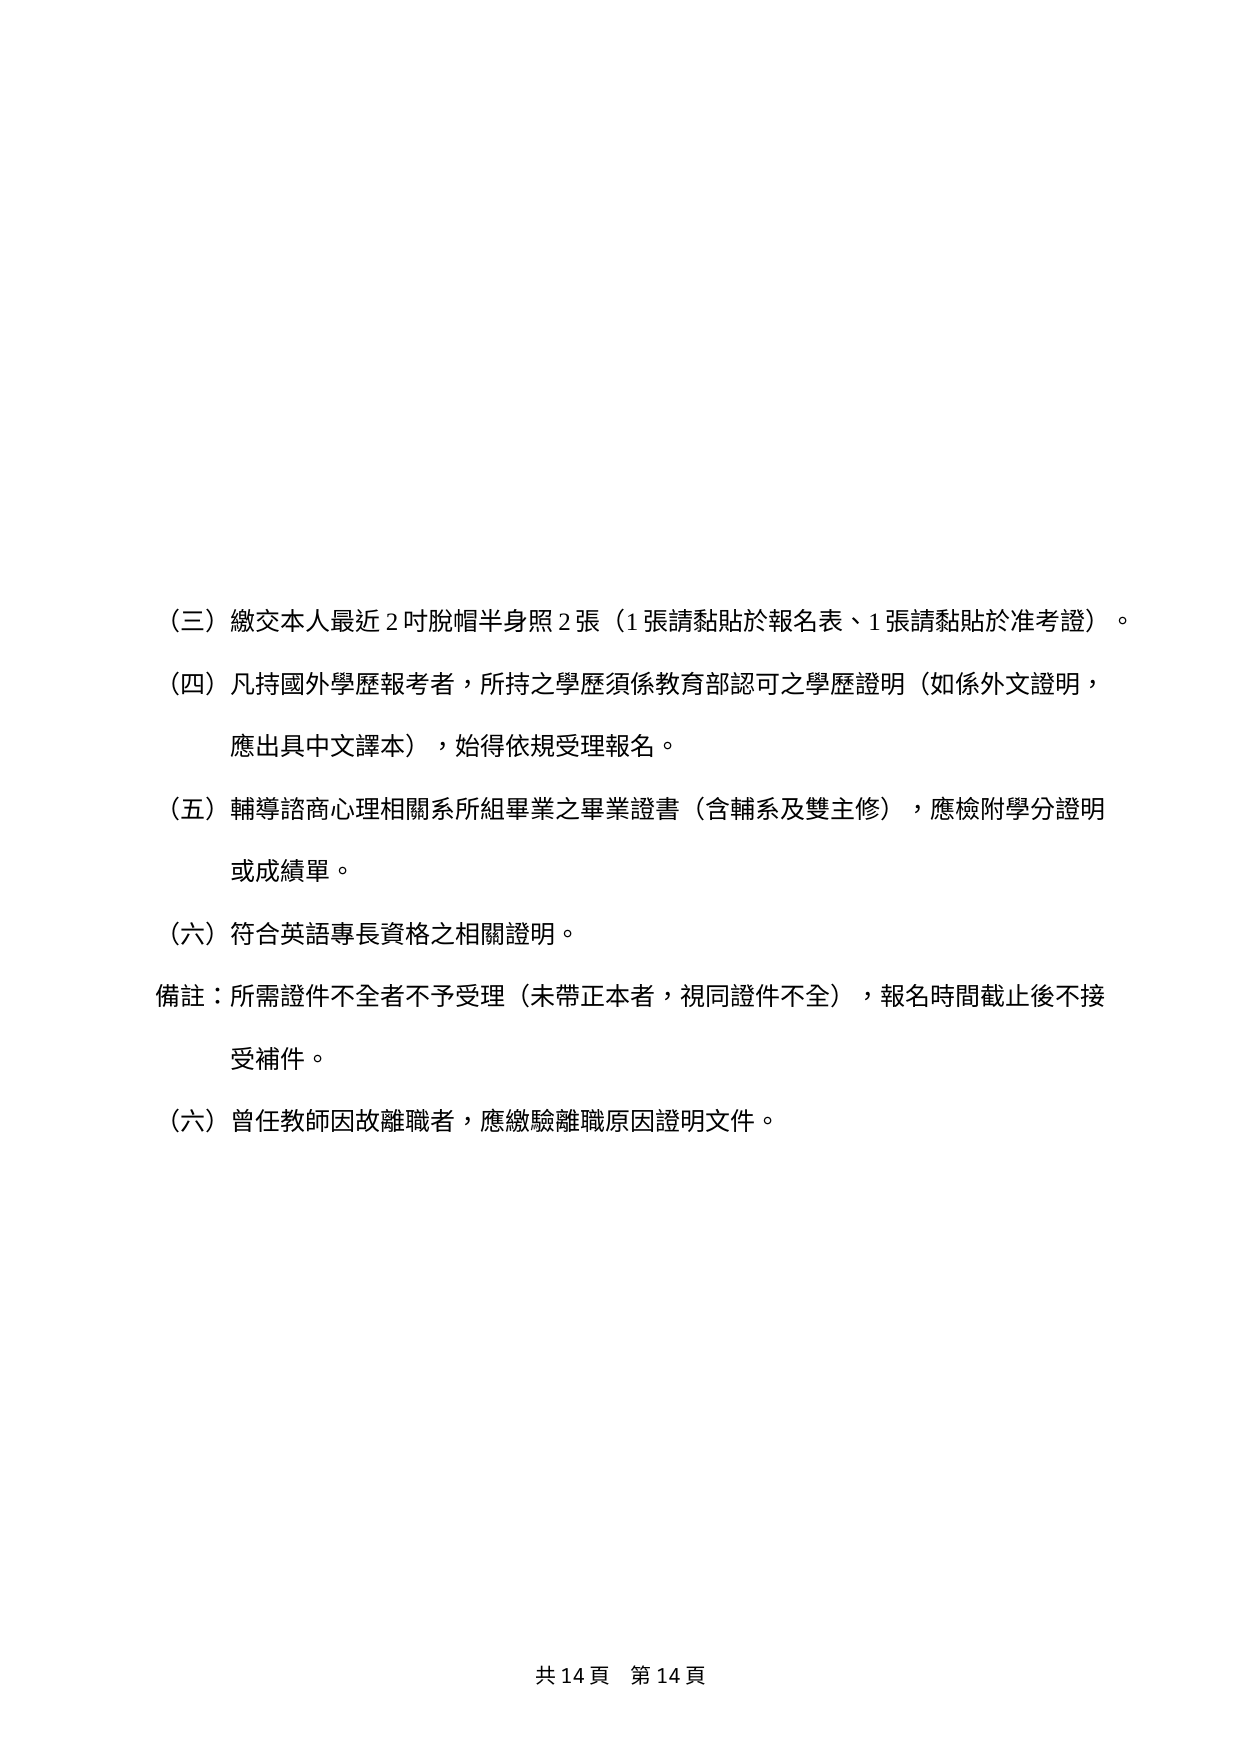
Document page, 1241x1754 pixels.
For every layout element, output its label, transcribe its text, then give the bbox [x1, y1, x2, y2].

text （四）凡持國外學歷報考者，所持之學歷須係教育部認可之學歷證明（如係外文證明，應出具中文譯本），始得依規受理報名。 [156, 641, 1122, 766]
text （三）繳交本人最近2吋脫帽半身照2張（1張請黏貼於報名表、1張請黏貼於准考證）。 [156, 578, 1122, 641]
text 備註：所需證件不全者不予受理（未帶正本者，視同證件不全），報名時間截止後不接受補件。 [156, 953, 1122, 1078]
text （五）輔導諮商心理相關系所組畢業之畢業證書（含輔系及雙主修），應檢附學分證明或成績單。 [156, 766, 1122, 891]
text （六）符合英語專長資格之相關證明。 [156, 891, 1122, 953]
text （六）曾任教師因故離職者，應繳驗離職原因證明文件。 [156, 1078, 1122, 1141]
